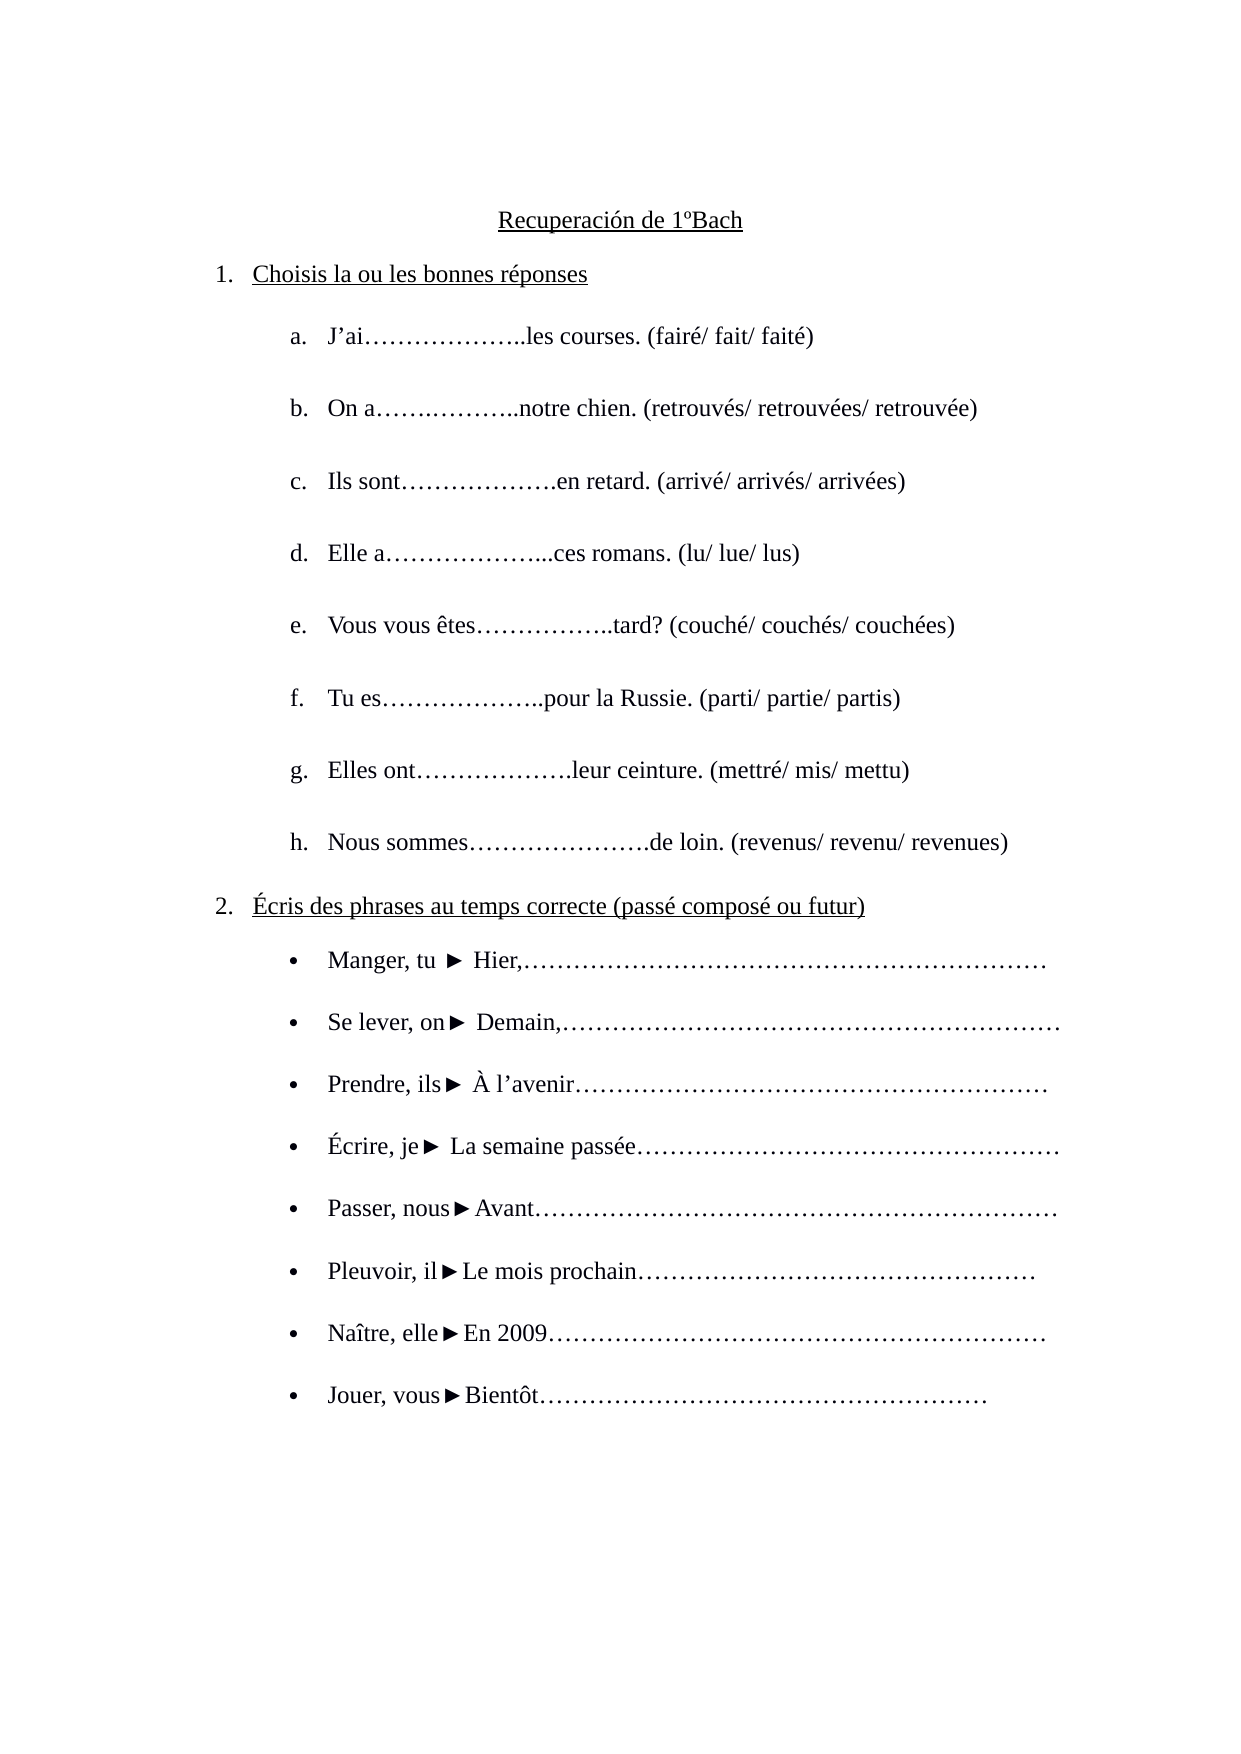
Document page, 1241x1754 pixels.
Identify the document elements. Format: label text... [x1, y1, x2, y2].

list Vous vous êtes……………..tard? (couché/ couchés/ couchées) [290, 610, 1063, 639]
list On a…….………..notre chien. (retrouvés/ retrouvées/ retrouvée) [290, 393, 1063, 422]
list Pleuvoir, il►Le mois prochain………………………………………… [290, 1256, 1063, 1284]
list Jouer, vous►Bientôt……………………………………………… [290, 1380, 1063, 1409]
list Se lever, on► Demain,…………………………………………………… [290, 1007, 1063, 1036]
list Elle a………………...ces romans. (lu/ lue/ lus) [290, 538, 1063, 567]
list Écrire, je► La semaine passée…………………………………………… [290, 1131, 1063, 1160]
list Écris des phrases au temps correcte (passé composé ou futur) [215, 891, 1063, 920]
list Passer, nous►Avant……………………………………………………… [290, 1193, 1063, 1222]
list Naître, elle►En 2009…………………………………………………… [290, 1318, 1063, 1347]
text Recuperación de 1ºBach [177, 205, 1063, 234]
list Choisis la ou les bonnes réponses [215, 259, 1063, 288]
list Ils sont……………….en retard. (arrivé/ arrivés/ arrivées) [290, 466, 1063, 494]
list Tu es………………..pour la Russie. (parti/ partie/ partis) [290, 683, 1063, 711]
list J’ai………………..les courses. (fairé/ fait/ faité) [290, 321, 1063, 350]
list Manger, tu ► Hier,……………………………………………………… [290, 945, 1063, 973]
list Prendre, ils► À l’avenir………………………………………………… [290, 1069, 1063, 1098]
list Elles ont……………….leur ceinture. (mettré/ mis/ mettu) [290, 755, 1063, 784]
list Nous sommes………………….de loin. (revenus/ revenu/ revenues) [290, 827, 1063, 856]
